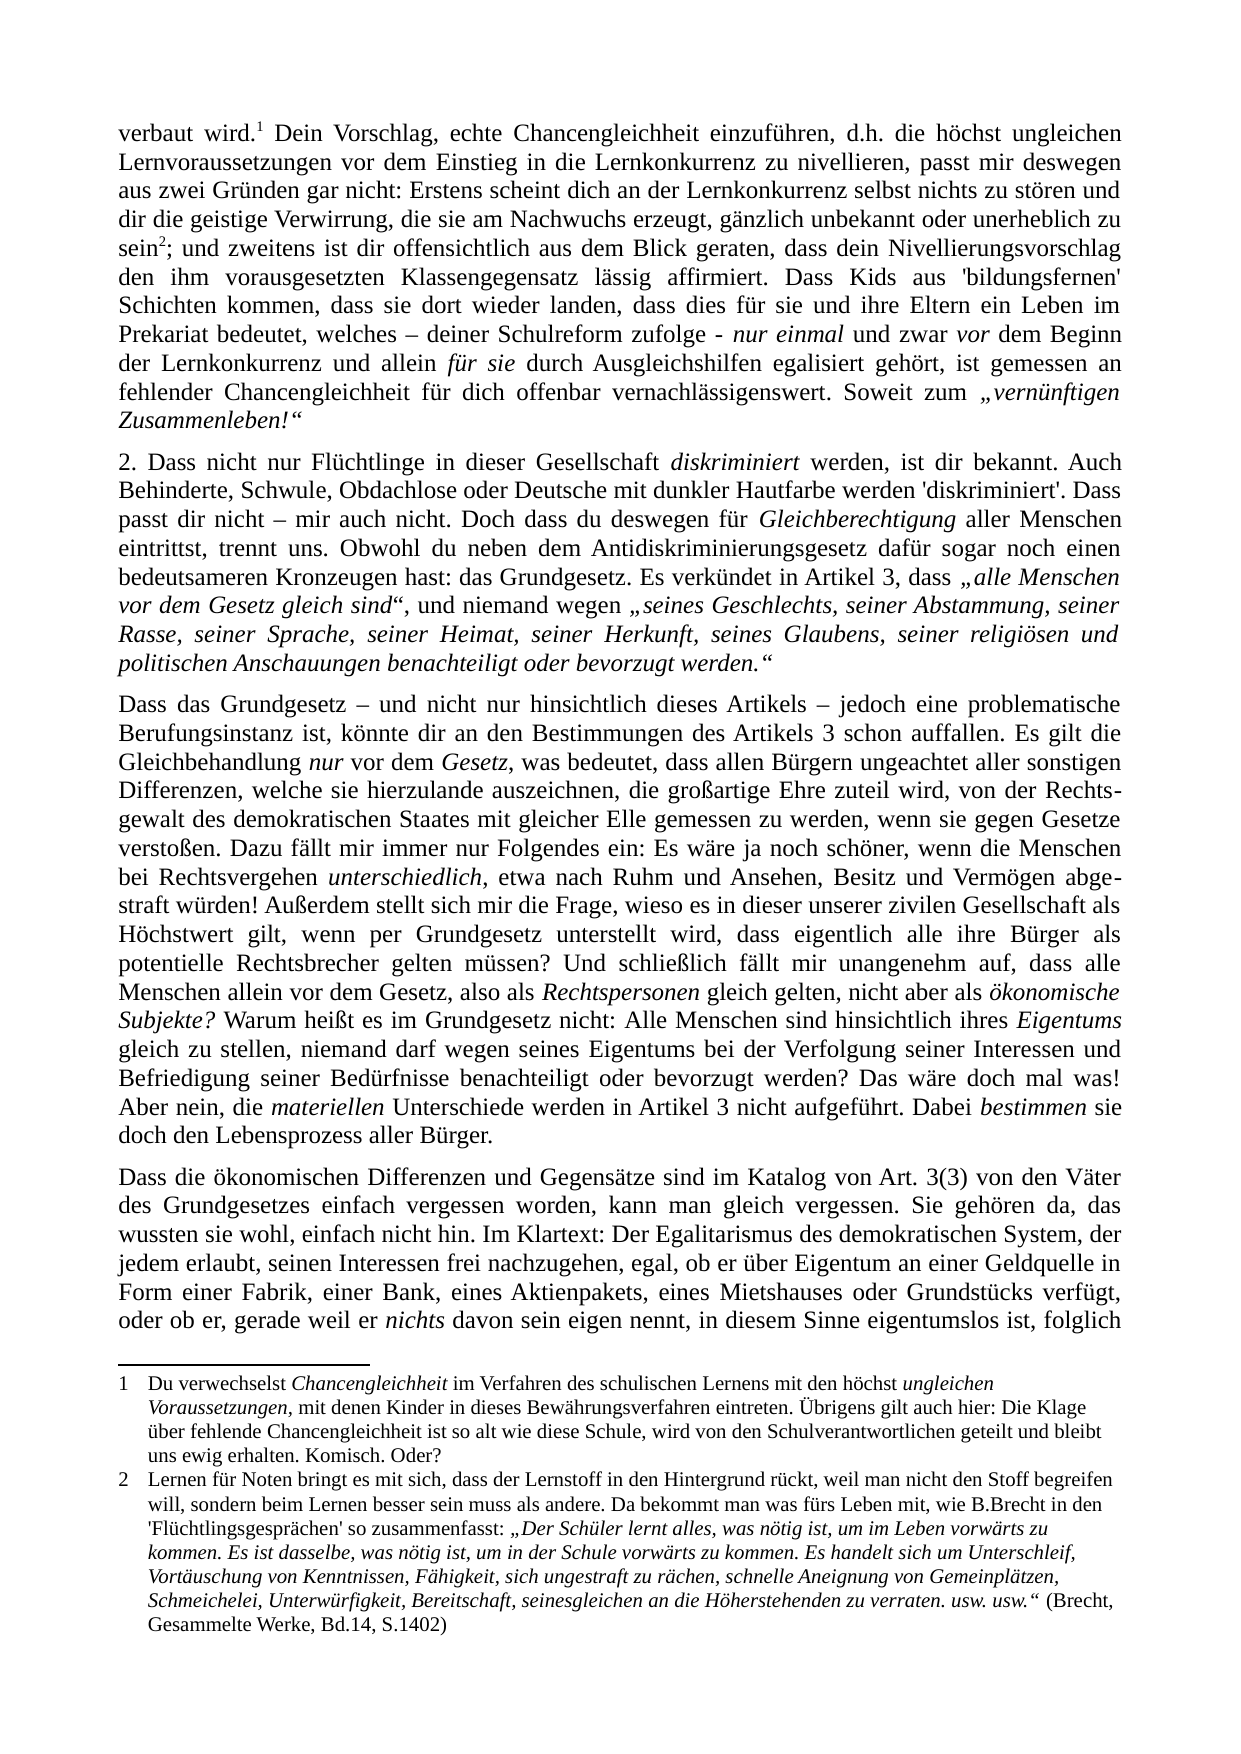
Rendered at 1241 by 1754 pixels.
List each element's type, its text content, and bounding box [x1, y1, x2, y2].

text verbaut wird. Dein Vorschlag, echte Chancengleichheit einzuführen, d.h. die höchst ungleichen Lernvoraussetzungen vor dem Einstieg in die Lernkonkurrenz zu nivellieren, passt mir deswegen aus zwei Gründen gar nicht: Erstens scheint dich an der Lernkonkurrenz selbst nichts zu stören und dir die geistige Verwirrung, die sie am Nachwuchs erzeugt, gänzlich unbekannt oder unerheblich zu sein; und zweitens ist dir offensichtlich aus dem Blick geraten, dass dein Nivellierungsvorschlag den ihm vorausgesetzten Klassengegensatz lässig affirmiert. Dass Kids aus 'bildungsfernen' Schichten kommen, dass sie dort wieder landen, dass dies für sie und ihre Eltern ein Leben im Prekariat bedeutet, welches – deiner Schulreform zufolge - nur einmal und zwar vor dem Beginn der Lernkonkurrenz und allein für sie durch Ausgleichshilfen egalisiert gehört, ist gemessen an fehlender Chancengleichheit für dich offenbar vernachlässigenswert. Soweit zum „vernünftigen Zusammenleben!“ [118, 118, 1122, 434]
text Du verwechselst Chancengleichheit im Verfahren des schulischen Lernens mit den höchst ungleichen Voraussetzungen, mit denen Kinder in dieses Bewährungsverfahren eintreten. Übrigens gilt auch hier: Die Klage über fehlende Chancengleichheit ist so alt wie diese Schule, wird von den Schulverantwortlichen geteilt und bleibt uns ewig erhalten. Komisch. Oder? [118, 1371, 1122, 1467]
text 2. Dass nicht nur Flüchtlinge in dieser Gesellschaft diskriminiert werden, ist dir bekannt. Auch Behinderte, Schwule, Obdachlose oder Deutsche mit dunkler Hautfarbe werden 'diskriminiert'. Dass passt dir nicht – mir auch nicht. Doch dass du deswegen für Gleichberechtigung aller Menschen eintrittst, trennt uns. Obwohl du neben dem Antidiskriminierungsgesetz dafür sogar noch einen bedeutsameren Kronzeugen hast: das Grundgesetz. Es verkündet in Artikel 3, dass „alle Menschen vor dem Gesetz gleich sind“, und niemand wegen „seines Geschlechts, seiner Abstammung, seiner Rasse, seiner Sprache, seiner Heimat, seiner Herkunft, seines Glaubens, seiner religiösen und politischen Anschauungen benachteiligt oder bevorzugt werden.“ [118, 447, 1122, 677]
text Lernen für Noten bringt es mit sich, dass der Lernstoff in den Hintergrund rückt, weil man nicht den Stoff begreifen will, sondern beim Lernen besser sein muss als andere. Da bekommt man was fürs Leben mit, wie B.Brecht in den 'Flüchtlingsgesprächen' so zusammenfasst: „Der Schüler lernt alles, was nötig ist, um im Leben vorwärts zu kommen. Es ist dasselbe, was nötig ist, um in der Schule vorwärts zu kommen. Es handelt sich um Unterschleif, Vortäuschung von Kenntnissen, Fähigkeit, sich ungestraft zu rächen, schnelle Aneignung von Gemeinplätzen, Schmeichelei, Unterwürfigkeit, Bereitschaft, seinesgleichen an die Höherstehenden zu verraten. usw. usw.“ (Brecht, Gesammelte Werke, Bd.14, S.1402) [118, 1467, 1122, 1636]
text Dass das Grundgesetz – und nicht nur hinsichtlich dieses Artikels – jedoch eine problematische Beruf­ungs­instanz ist, könnte dir an den Bestimmungen des Artikels 3 schon auffallen. Es gilt die Gleichbehandlung nur vor dem Gesetz, was bedeutet, dass allen Bürgern ungeachtet aller sonstigen Differenzen, welche sie hierzulande auszeichnen, die großartige Ehre zuteil wird, von der Rechts­gewalt des demokratischen Staates mit gleicher Elle gemessen zu werden, wenn sie gegen Gesetze verstoßen. Dazu fällt mir immer nur Folgendes ein: Es wäre ja noch schöner, wenn die Menschen bei Rechtsvergehen unterschiedlich, etwa nach Ruhm und Ansehen, Besitz und Vermögen abge­straft würden! Außerdem stellt sich mir die Frage, wieso es in dieser unserer zivilen Gesellschaft als Höchstwert gilt, wenn per Grundgesetz unterstellt wird, dass eigentlich alle ihre Bürger als potentielle Rechtsbrecher gelten müssen? Und schließlich fällt mir unangenehm auf, dass alle Menschen allein vor dem Gesetz, also als Rechtspersonen gleich gelten, nicht aber als ökonomische Subjekte? Warum heißt es im Grundgesetz nicht: Alle Menschen sind hinsichtlich ihres Eigentums gleich zu stellen, niemand darf wegen seines Eigentums bei der Verfolgung seiner Interessen und Befriedigung seiner Bedürfnisse benachteiligt oder bevorzugt werden? Das wäre doch mal was! Aber nein, die materiellen Unterschiede werden in Artikel 3 nicht aufgeführt. Dabei bestimmen sie doch den Lebensprozess aller Bürger. [118, 689, 1122, 1149]
text Dass die ökonomischen Differenzen und Gegensätze sind im Katalog von Art. 3(3) von den Väter des Grundgesetzes einfach vergessen worden, kann man gleich vergessen. Sie gehören da, das wussten sie wohl, einfach nicht hin. Im Klartext: Der Egalitarismus des demokratischen System, der jedem erlaubt, seinen Interessen frei nachzugehen, egal, ob er über Eigentum an einer Geldquelle in Form einer Fabrik, einer Bank, eines Aktienpakets, eines Mietshauses oder Grundstücks verfügt, oder ob er, gerade weil er nichts davon sein eigen nennt, in diesem Sinne eigentumslos ist, folglich [118, 1162, 1122, 1334]
